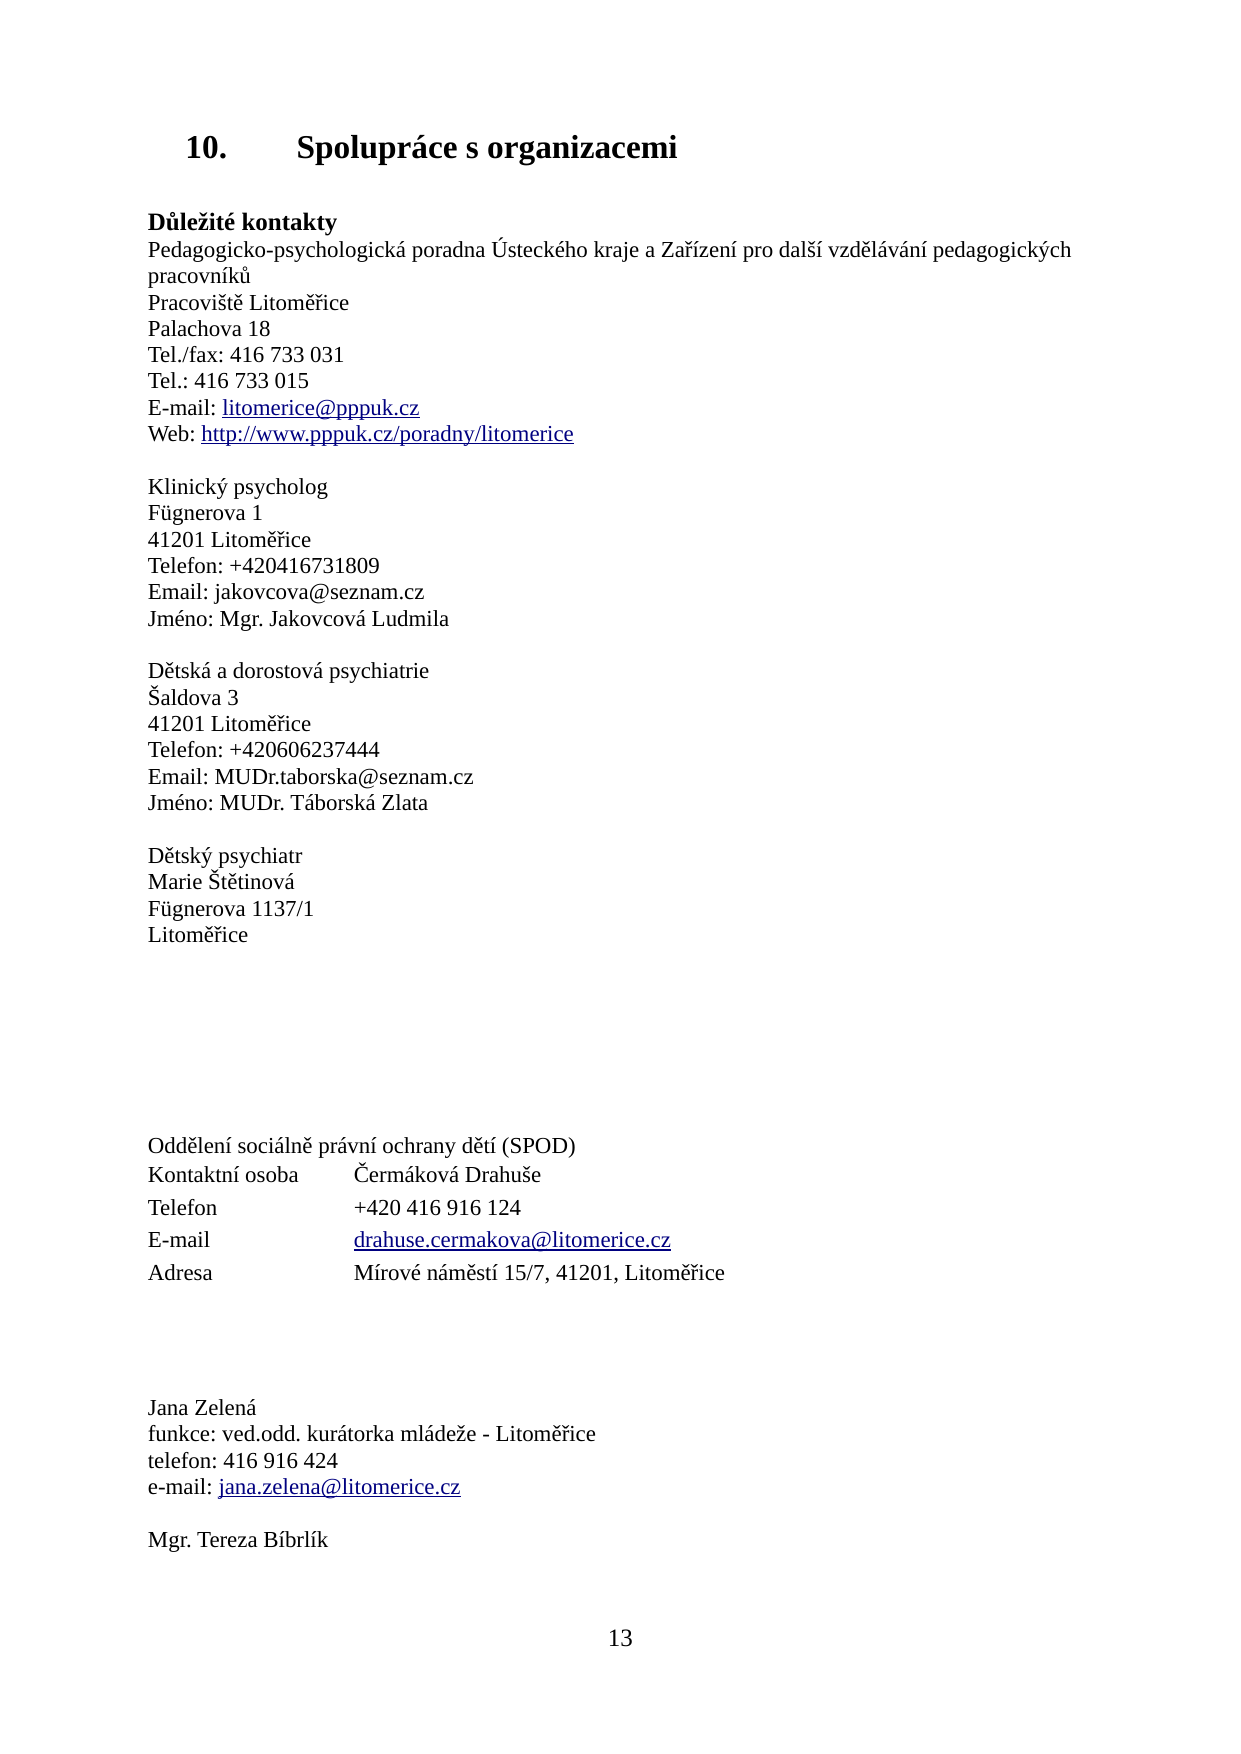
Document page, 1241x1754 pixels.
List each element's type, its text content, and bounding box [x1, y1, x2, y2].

table_cell drahuse.cermakova@litomerice.cz [350, 1224, 1090, 1256]
table_cell +420 416 916 124 [350, 1191, 1090, 1223]
text Fügnerova 1137/1 [148, 895, 1093, 921]
subtitle Spolupráce s organizacemi [185, 127, 1093, 166]
text Oddělení sociálně právní ochrany dětí (SPOD) [148, 1132, 1093, 1158]
text Pedagogicko-psychologická poradna Ústeckého kraje a Zařízení pro další vzdělávání pedagogických pracovníků Pracoviště Litoměřice Palachova 18 [148, 236, 1093, 341]
text Dětská a dorostová psychiatrie Šaldova 3 41201 Litoměřice [148, 657, 1093, 737]
table_cell E-mail [145, 1224, 350, 1256]
text Telefon: +420416731809 [148, 552, 1093, 578]
table_cell Mírové náměstí 15/7, 41201, Litoměřice [350, 1256, 1090, 1289]
text funkce: ved.odd. kurátorka mládeže - Litoměřice telefon: 416 916 424 e-mail: jana.zelena@litomerice.cz [148, 1420, 1093, 1499]
table_header Kontaktní osoba [145, 1158, 350, 1191]
text Jana Zelená [148, 1394, 1093, 1420]
text Jméno: Mgr. Jakovcová Ludmila [148, 605, 1093, 631]
text Důležité kontakty [148, 207, 1093, 236]
text Klinický psycholog Fügnerova 1 41201 Litoměřice [148, 473, 1093, 552]
text Telefon: +420606237444 [148, 737, 1093, 763]
text Dětský psychiatr [148, 842, 1093, 868]
text Mgr. Tereza Bíbrlík [148, 1526, 1093, 1552]
text Email: jakovcova@seznam.cz [148, 578, 1093, 605]
text Email: MUDr.taborska@seznam.cz [148, 763, 1093, 789]
text Marie Štětinová [148, 868, 1093, 895]
table_header Čermáková Drahuše [350, 1158, 1090, 1191]
text Tel./fax: 416 733 031 Tel.: 416 733 015 E-mail: litomerice@pppuk.cz Web: http://www.pppuk.cz/poradny/litomerice [148, 341, 1093, 447]
table_cell Telefon [145, 1191, 350, 1223]
text Jméno: MUDr. Táborská Zlata [148, 789, 1093, 816]
table_cell Adresa [145, 1256, 350, 1289]
text Litoměřice [148, 921, 1093, 947]
